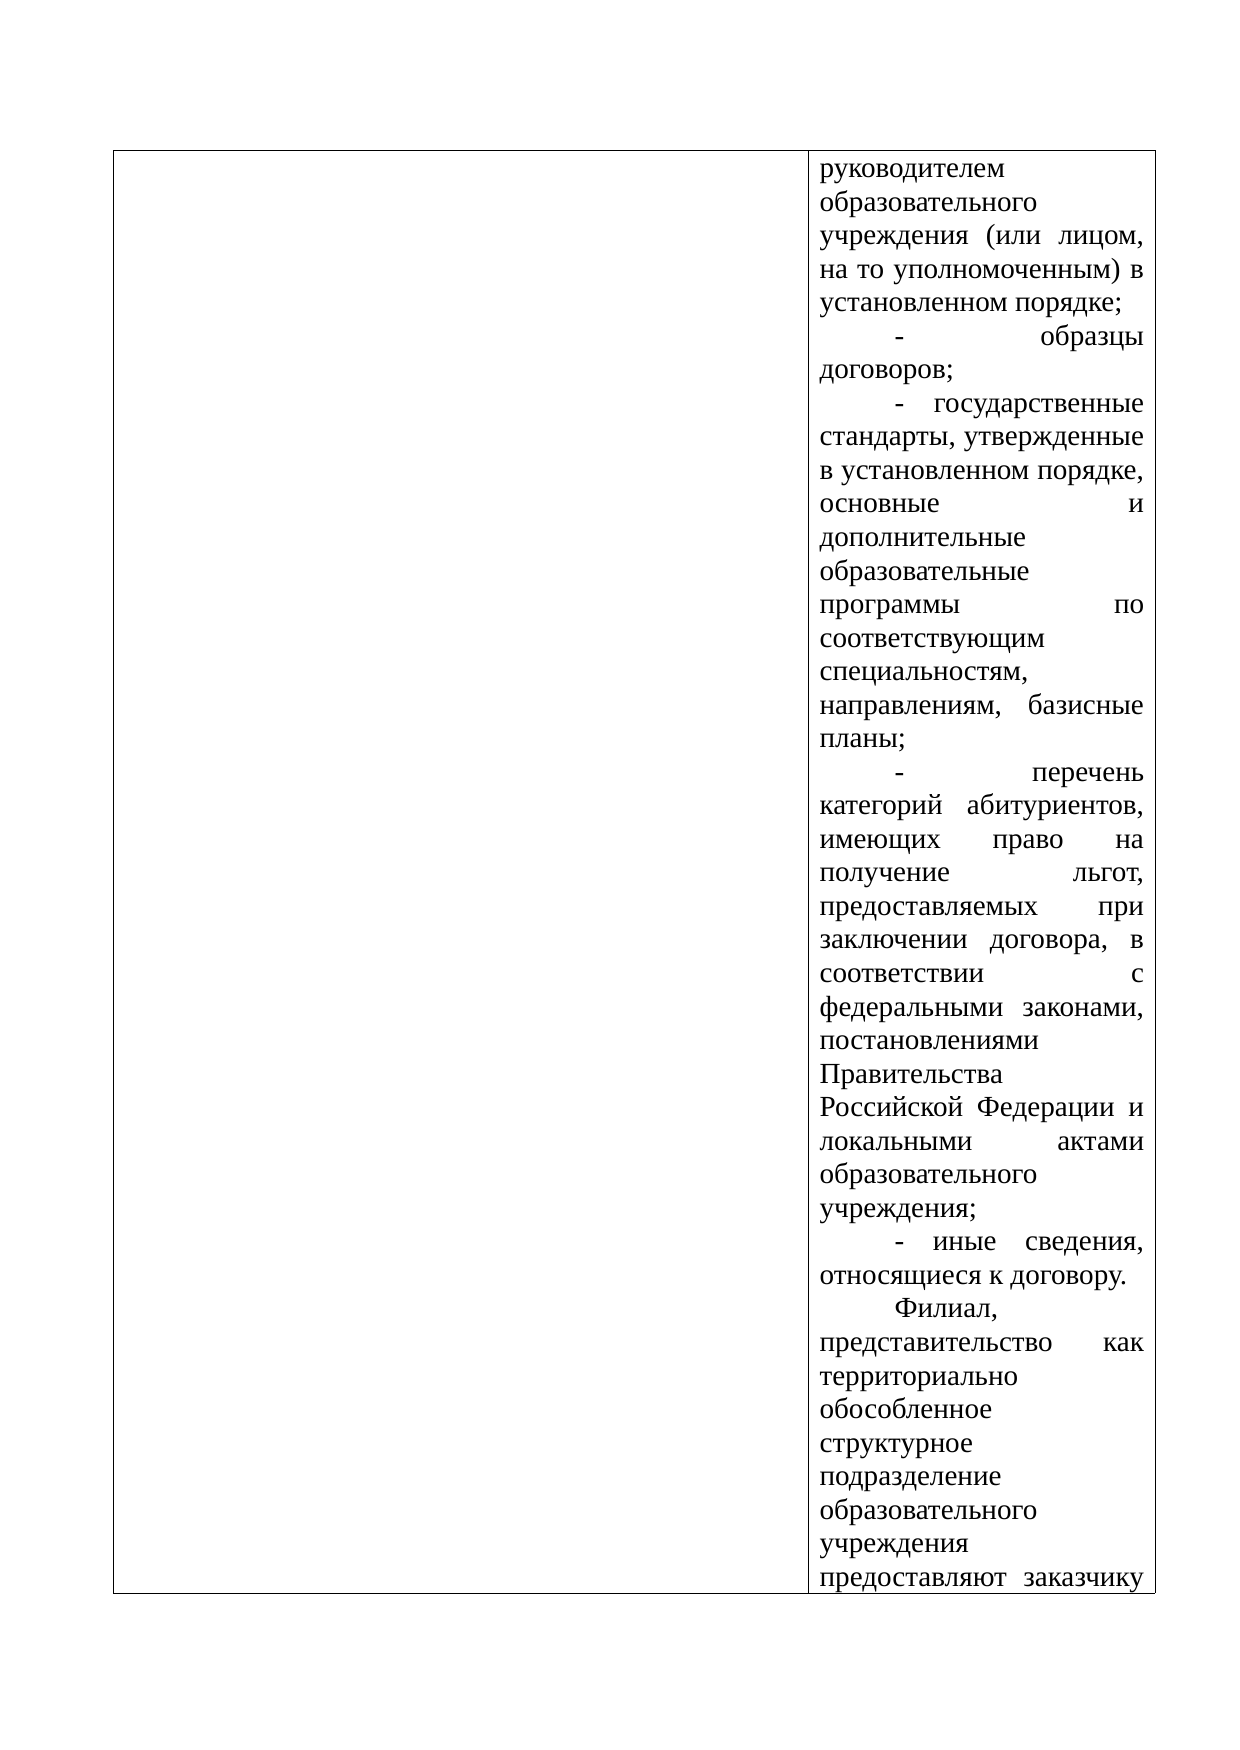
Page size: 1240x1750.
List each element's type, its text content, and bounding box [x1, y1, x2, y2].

table_header руководителем образовательного учреждения (или лицом, на то уполномоченным) в установленном порядке; - образцы договоров; - государственные стандарты, утвержденные в установленном порядке, основные и дополнительные образовательные программы по соответствующим специальностям, направлениям, базисные планы; - перечень категорий абитуриентов, имеющих право на получение льгот, предоставляемых при заключении договора, в соответствии с федеральными законами, постановлениями Правительства Российской Федерации и локальными актами образовательного учреждения; - иные сведения, относящиеся к договору. Филиал, представительство как территориально обособленное структурное подразделение образовательного учреждения предоставляют заказчику [809, 151, 1155, 1592]
table_header [114, 151, 808, 1592]
